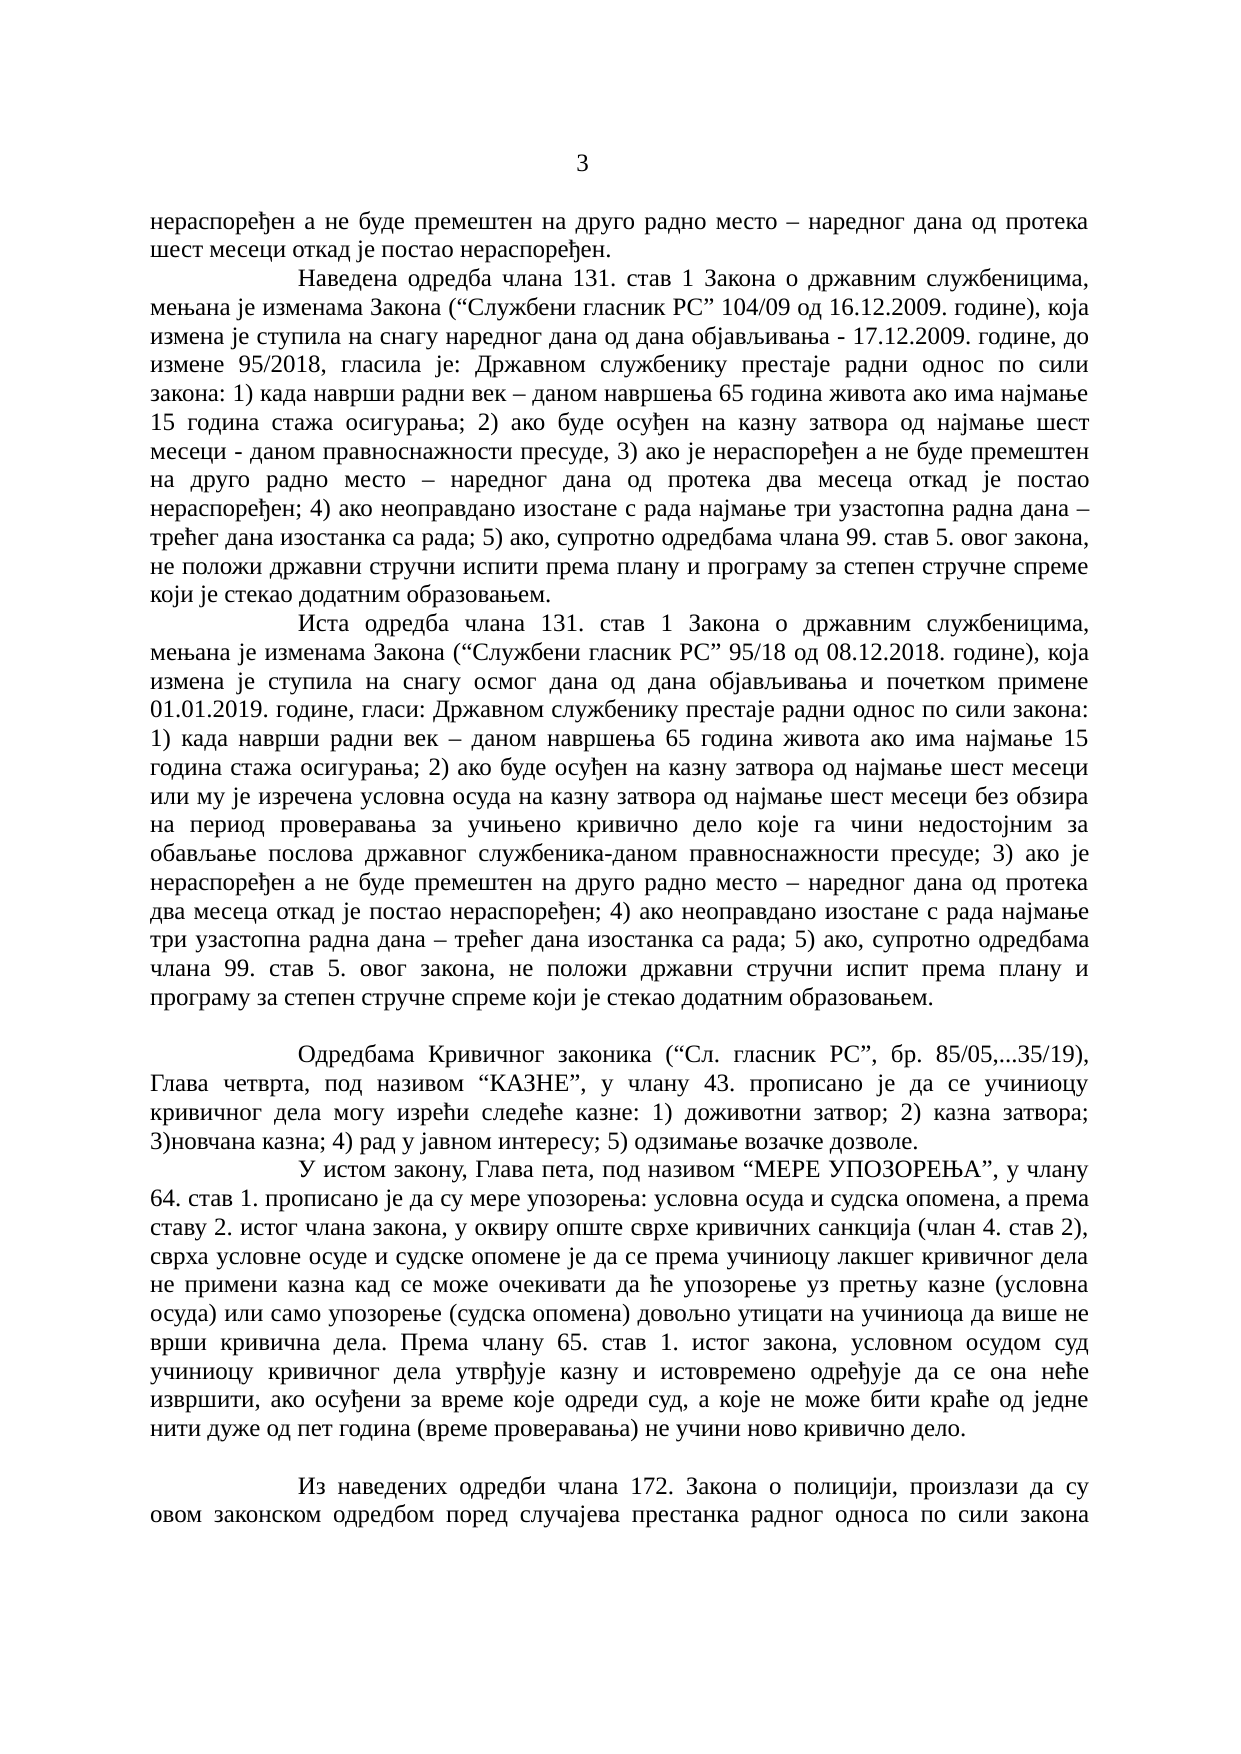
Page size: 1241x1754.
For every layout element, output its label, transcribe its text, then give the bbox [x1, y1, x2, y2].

text У истом закону, Глава пета, под називом “МЕРЕ УПОЗОРЕЊА”, у члану 64. став 1. прописано је да су мере упозорења: условна осуда и судска опомена, а према ставу 2. истог члана закона, у оквиру опште сврхе кривичних санкција (члан 4. став 2), сврха условне осуде и судске опомене је да се према учиниоцу лакшег кривичног дела не примени казна кад се може очекивати да ће упозорење уз претњу казне (условна осуда) или само упозорење (судска опомена) довољно утицати на учиниоца да више не врши кривична дела. Према члану 65. став 1. истог закона, условном осудом суд учиниоцу кривичног дела утврђује казну и истовремено одређује да се она неће извршити, ако осуђени за време које одреди суд, а које не може бити краће од једне нити дуже од пет година (време проверавања) не учини ново кривично дело. [150, 1154, 1090, 1442]
text Из наведених одредби члана 172. Закона о полицији, произлази да су овом законском одредбом поред случајева престанка радног односа по сили закона [150, 1471, 1090, 1528]
text нераспоређен а не буде премештен на друго радно место – наредног дана од протека шест месеци откад је постао нераспоређен. [150, 206, 1090, 263]
text Наведена одредба члана 131. став 1 Закона о државним службеницима, мењана је изменама Закона (“Службени гласник РС” 104/09 од 16.12.2009. године), која измена је ступила на снагу наредног дана од дана објављивања - 17.12.2009. године, до измене 95/2018, гласила је: Државном службенику престаје радни однос по сили закона: 1) када наврши радни век – даном навршења 65 година живота ако има најмање 15 година стажа осигурања; 2) ако буде осуђен на казну затвора од најмање шест месеци - даном правноснажности пресуде, 3) ако је нераспоређен а не буде премештен на друго радно место – наредног дана од протека два месеца откад је постао нераспоређен; 4) ако неоправдано изостане с рада најмање три узастопна радна дана – трећег дана изостанка са рада; 5) ако, супротно одредбама члана 99. став 5. овог закона, не положи државни стручни испити према плану и програму за степен стручне спреме који је стекао додатним образовањем. [150, 263, 1090, 608]
text Одредбама Кривичног законика (“Сл. гласник РС”, бр. 85/05,...35/19), Глава четврта, под називом “КАЗНЕ”, у члану 43. прописано је да се учиниоцу кривичног дела могу изрећи следеће казне: 1) доживотни затвор; 2) казна затвора; 3)новчана казна; 4) рад у јавном интересу; 5) одзимање возачке дозволе. [150, 1039, 1090, 1154]
text Иста одредба члана 131. став 1 Закона о државним службеницима, мењана је изменама Закона (“Службени гласник РС” 95/18 од 08.12.2018. године), која измена је ступила на снагу осмог дана од дана објављивања и почетком примене 01.01.2019. године, гласи: Државном службенику престаје радни однос по сили закона: 1) када наврши радни век – даном навршења 65 година живота ако има најмање 15 година стажа осигурања; 2) ако буде осуђен на казну затвора од најмање шест месеци или му је изречена условна осуда на казну затвора од најмање шест месеци без обзира на период проверавања за учињено кривично дело које га чини недостојним за обављање послова државног службеника-даном правноснажности пресуде; 3) ако је нераспоређен а не буде премештен на друго радно место – наредног дана од протека два месеца откад је постао нераспоређен; 4) ако неоправдано изостане с рада најмање три узастопна радна дана – трећег дана изостанка са рада; 5) ако, супротно одредбама члана 99. став 5. овог закона, не положи државни стручни испит према плану и програму за степен стручне спреме који је стекао додатним образовањем. [150, 608, 1090, 1011]
